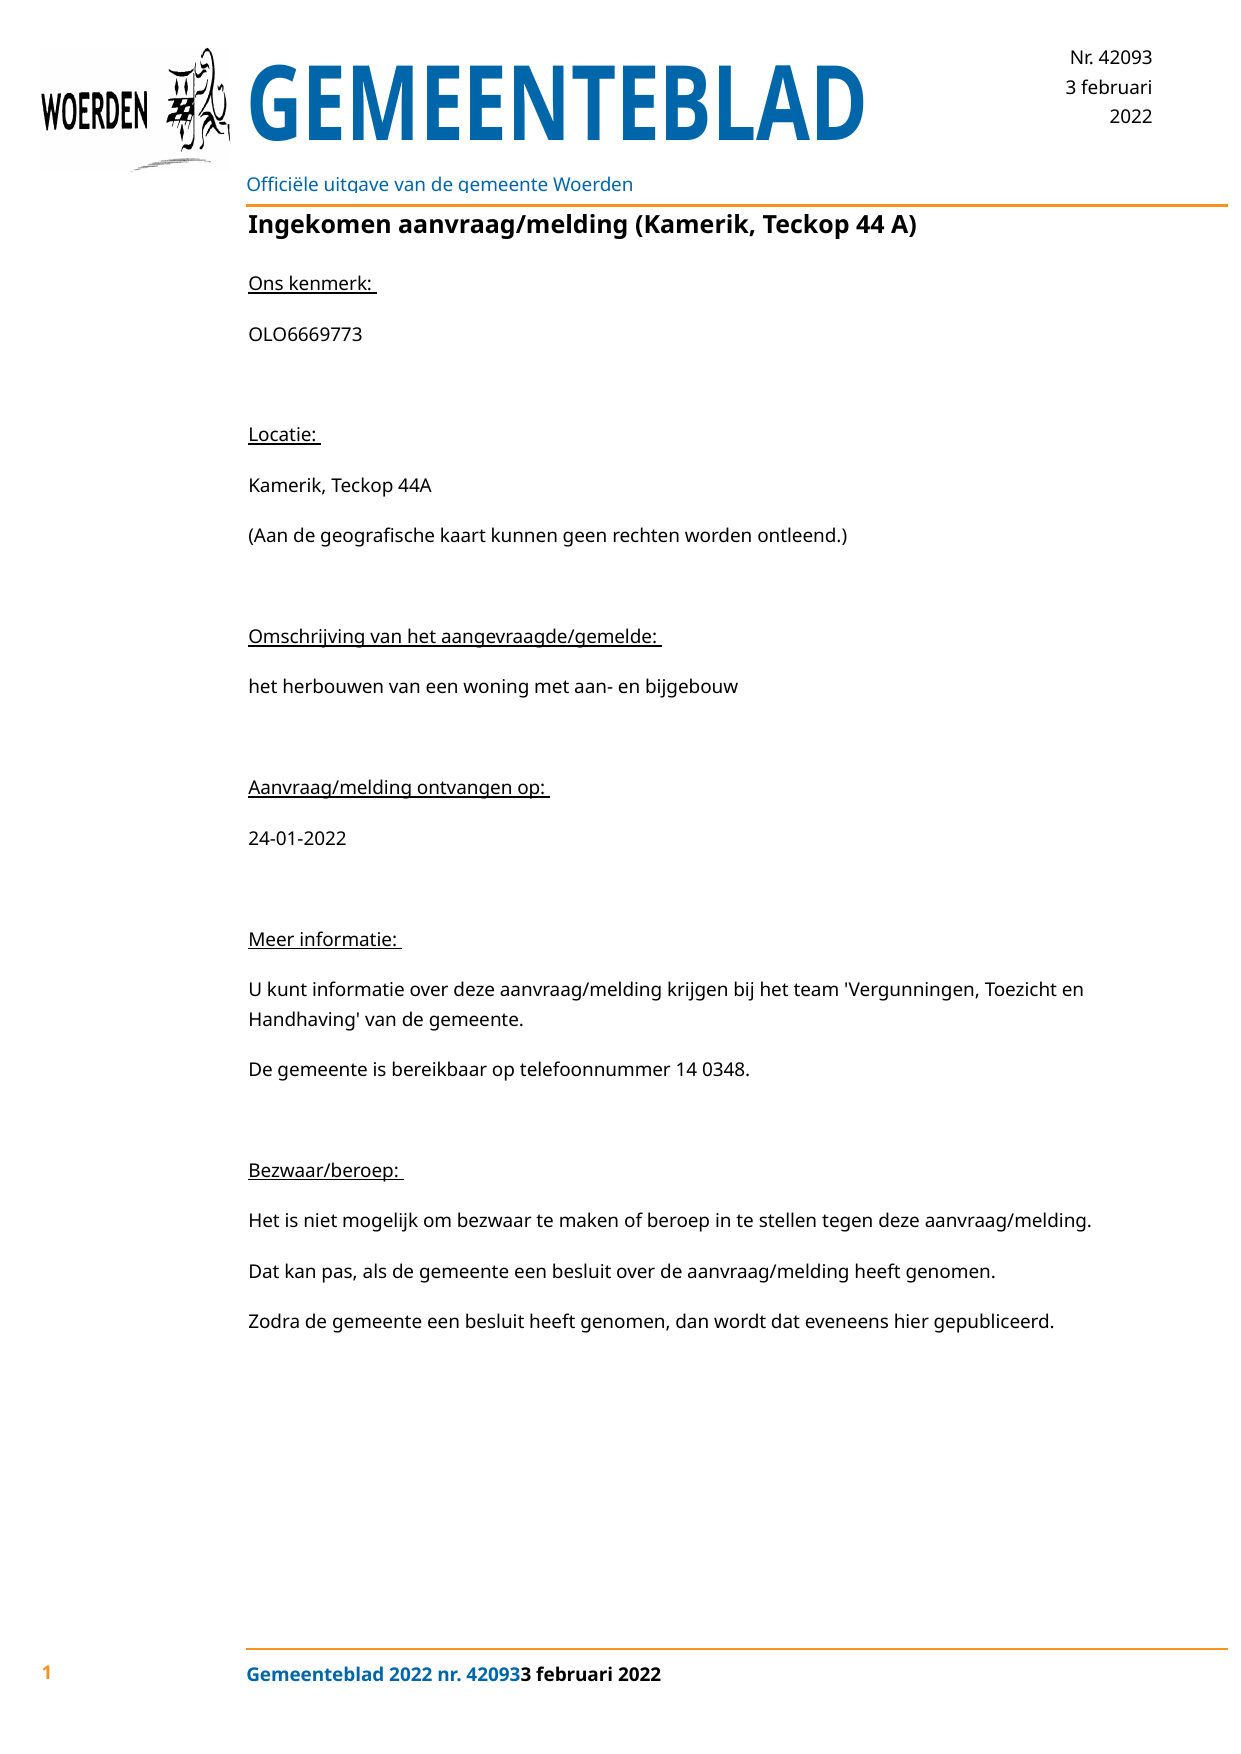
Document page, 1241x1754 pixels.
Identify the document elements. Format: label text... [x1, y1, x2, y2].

text Kamerik, Teckop 44A [248, 472, 1152, 498]
text OLO6669773 [248, 321, 1152, 346]
text Zodra de gemeente een besluit heeft genomen, dan wordt dat eveneens hier gepubliceerd. [248, 1308, 1152, 1334]
text Het is niet mogelijk om bezwaar te maken of beroep in te stellen tegen deze aanvraag/melding. [248, 1207, 1152, 1233]
text Ingekomen aanvraag/melding (Kamerik, Teckop 44 A) [248, 207, 1152, 241]
text Meer informatie: [248, 926, 1152, 951]
text Omschrijving van het aangevraagde/gemelde: [248, 623, 1152, 649]
text 24-01-2022 [248, 825, 1152, 851]
text Dat kan pas, als de gemeente een besluit over de aanvraag/melding heeft genomen. [248, 1258, 1152, 1283]
text De gemeente is bereikbaar op telefoonnummer 14 0348. [248, 1056, 1152, 1082]
text (Aan de geografische kaart kunnen geen rechten worden ontleend.) [248, 522, 1152, 548]
picture [41, 47, 231, 172]
text U kunt informatie over deze aanvraag/melding krijgen bij het team 'Vergunningen, Toezicht en Handhaving' van de gemeente. [248, 976, 1152, 1031]
text Locatie: [248, 422, 1152, 447]
text het herbouwen van een woning met aan- en bijgebouw [248, 674, 1152, 699]
text Aanvraag/melding ontvangen op: [248, 774, 1152, 800]
text Bezwaar/beroep: [248, 1157, 1152, 1183]
text Ons kenmerk: [248, 270, 1152, 296]
